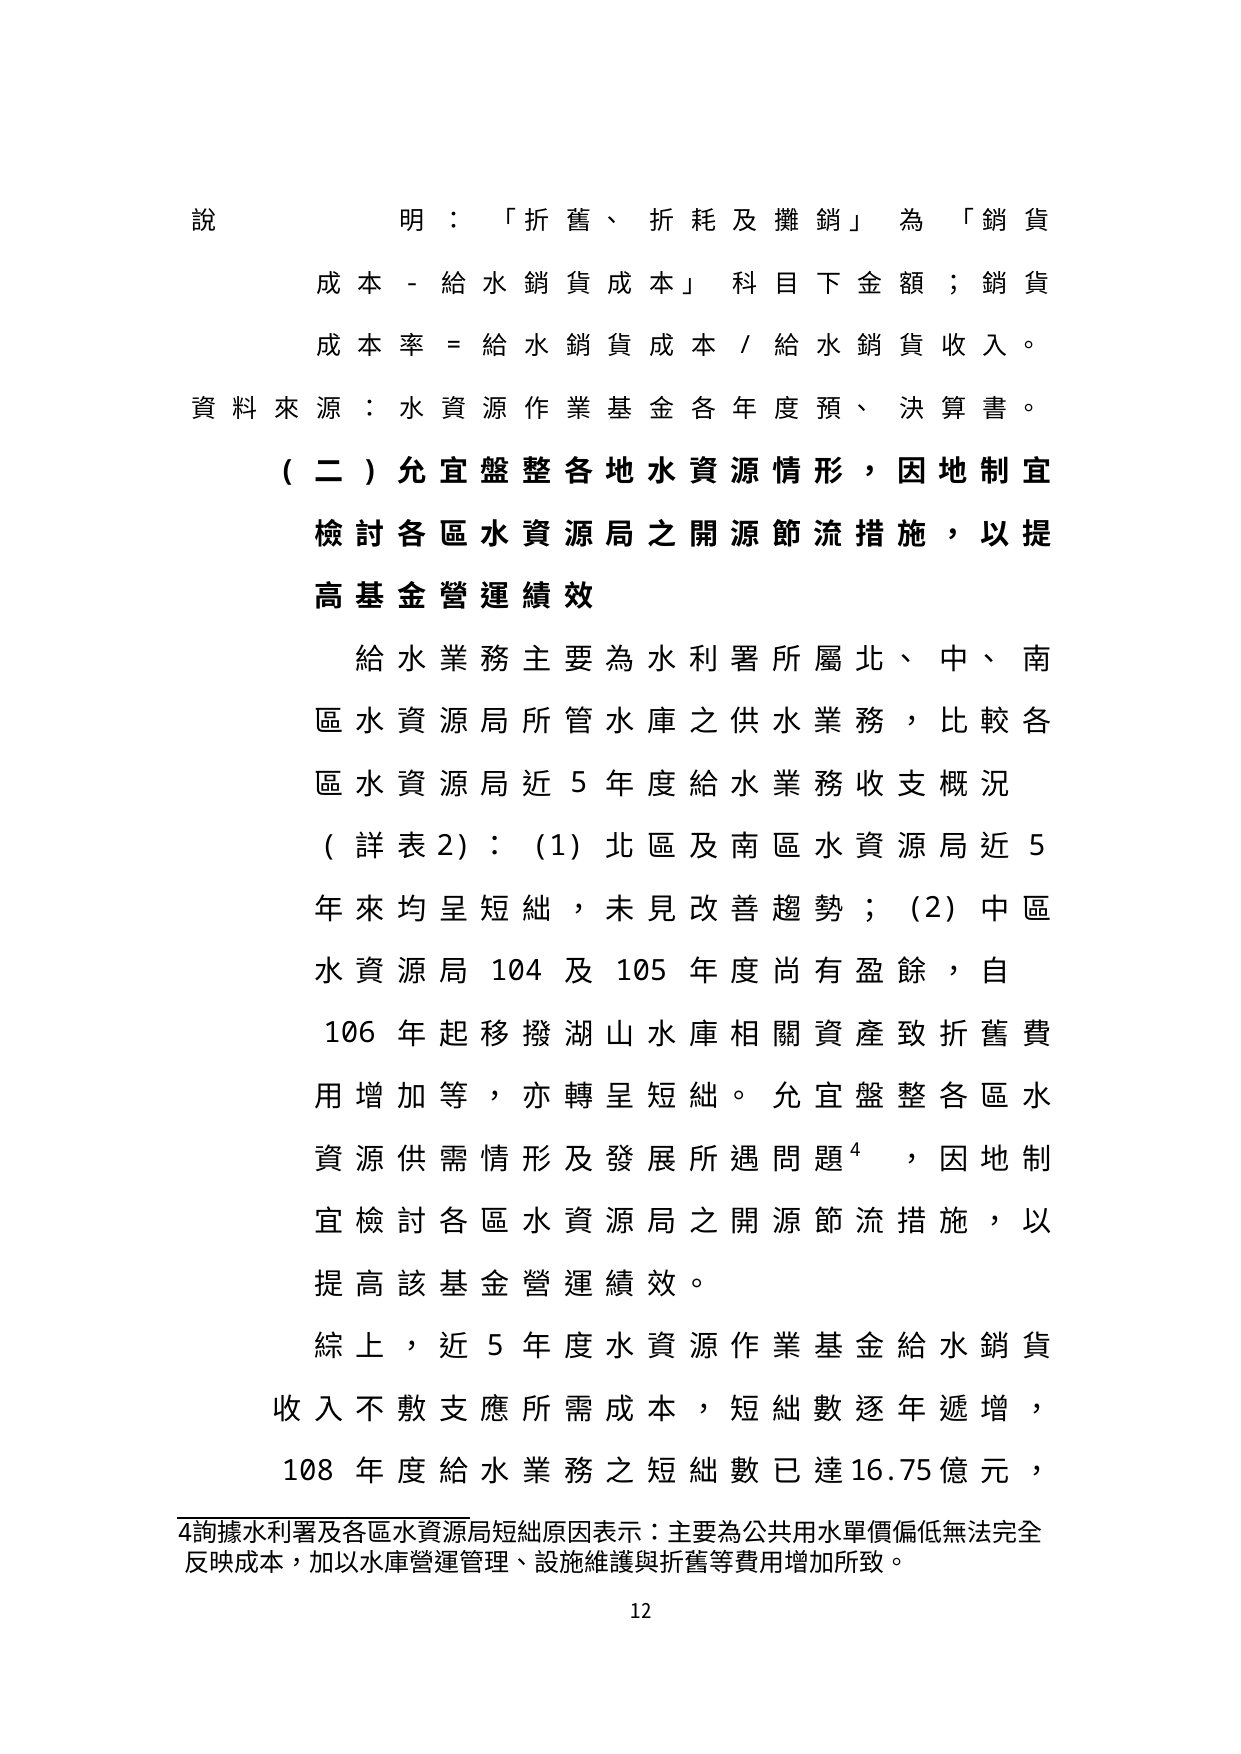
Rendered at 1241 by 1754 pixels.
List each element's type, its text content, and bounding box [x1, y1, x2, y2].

text 詢據水利署及各區水資源局短絀原因表示：主要為公共用水單價偏低無法完全反映成本，加以水庫營運管理、設施維護與折舊等費用增加所致。 [177, 1518, 1063, 1577]
text 資料來源：水資源作業基金各年度預、決算書。 [176, 365, 1028, 427]
text 說 明：「折舊、折耗及攤銷」為「銷貨成本-給水銷貨成本」科目下金額；銷貨成本率=給水銷貨成本/給水銷貨收入。 [176, 177, 1071, 365]
text 綜上，近5年度水資源作業基金給水銷貨收入不敷支應所需成本，短絀數逐年遞增，108年度給水業務之短絀數已達16.75億元， [242, 1302, 1058, 1490]
text (二)允宜盤整各地水資源情形，因地制宜檢討各區水資源局之開源節流措施，以提高基金營運績效 [242, 427, 1058, 615]
text 給水業務主要為水利署所屬北、中、南區水資源局所管水庫之供水業務，比較各區水資源局近5年度給水業務收支概況(詳表2)：(1)北區及南區水資源局近5年來均呈短絀，未見改善趨勢；(2)中區水資源局104及105年度尚有盈餘，自106年起移撥湖山水庫相關資產致折舊費用增加等，亦轉呈短絀。允宜盤整各區水資源供需情形及發展所遇問題，因地制宜檢討各區水資源局之開源節流措施，以提高該基金營運績效。 [271, 615, 1058, 1302]
